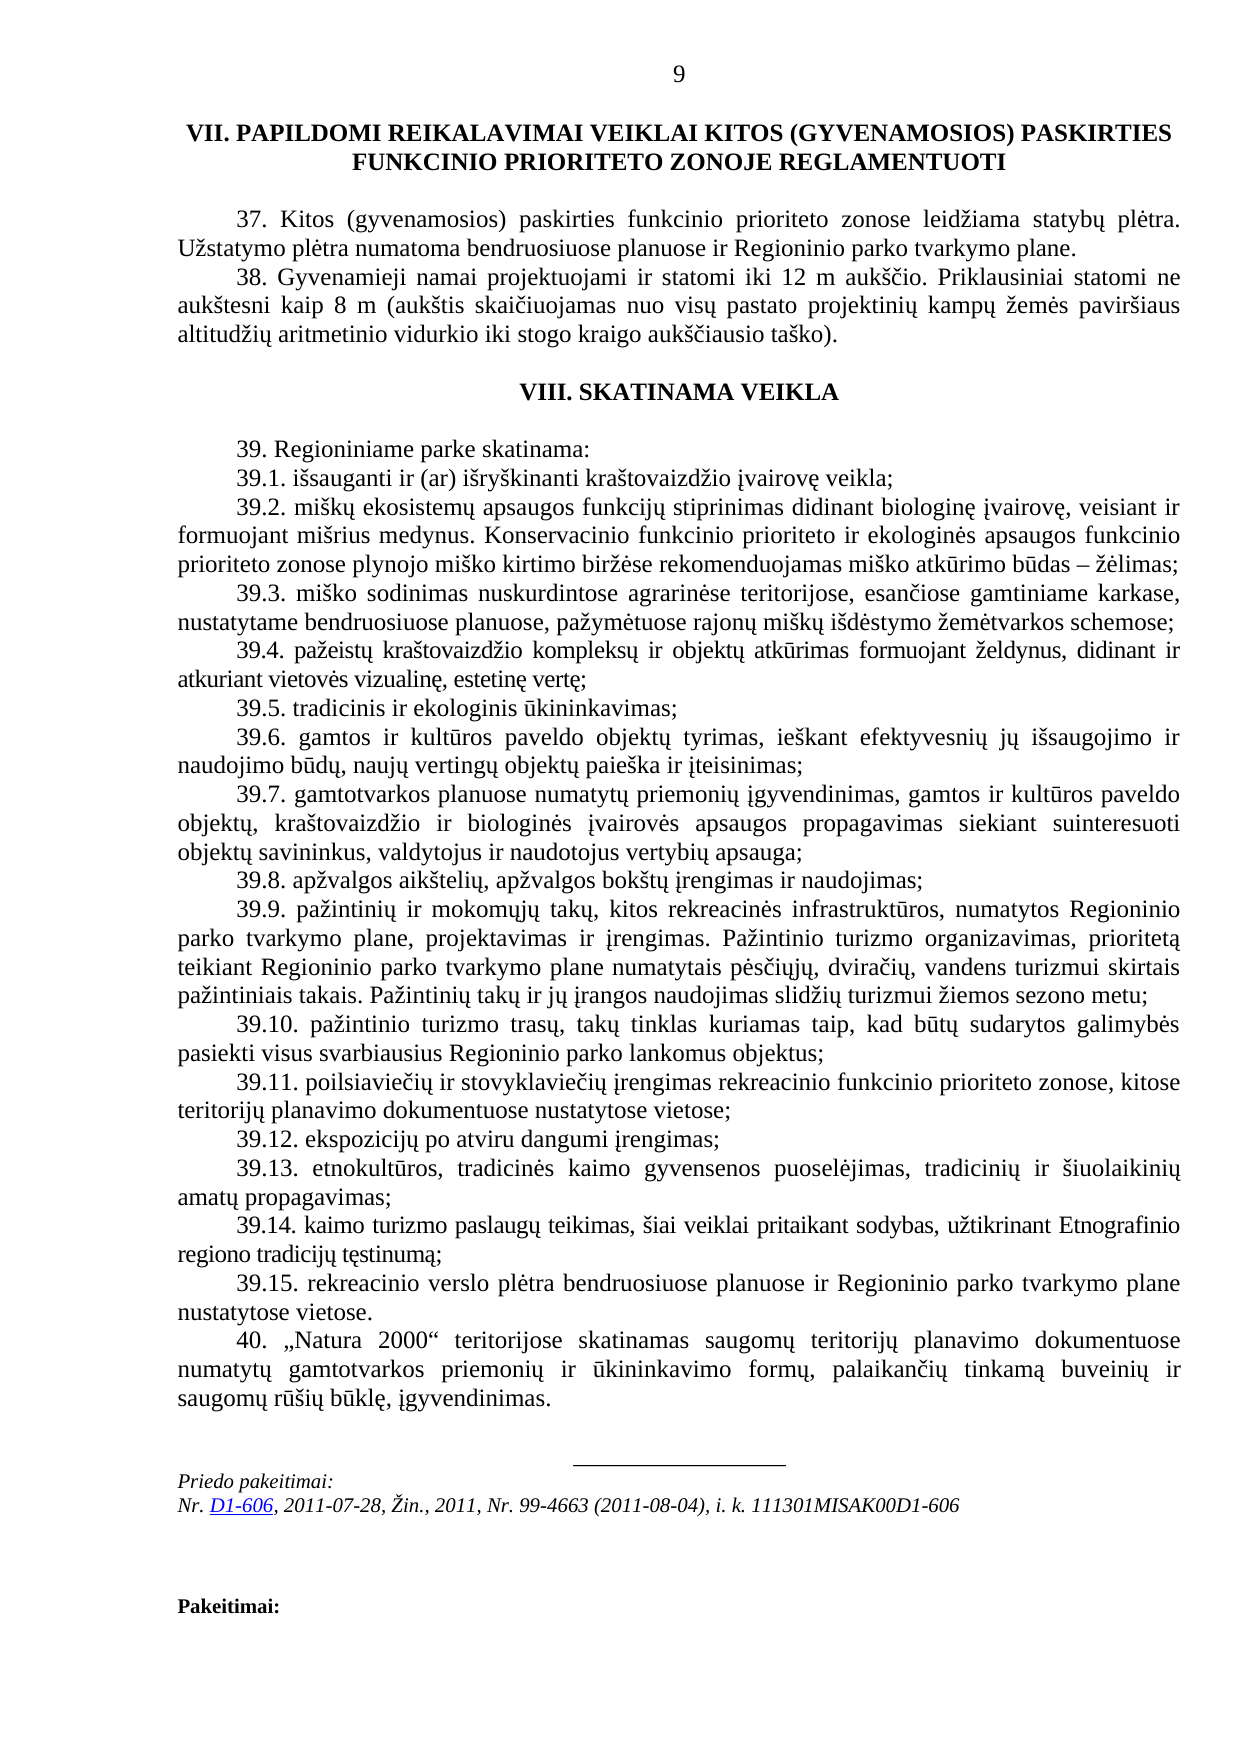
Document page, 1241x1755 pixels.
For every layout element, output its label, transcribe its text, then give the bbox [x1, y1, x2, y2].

text 39.1. išsauganti ir (ar) išryškinanti kraštovaizdžio įvairovę veikla; [177, 463, 1181, 492]
text 39.14. kaimo turizmo paslaugų teikimas, šiai veiklai pritaikant sodybas, užtikrinant Etnografinio regiono tradicijų tęstinumą; [177, 1211, 1181, 1268]
text 39.6. gamtos ir kultūros paveldo objektų tyrimas, ieškant efektyvesnių jų išsaugojimo ir naudojimo būdų, naujų vertingų objektų paieška ir įteisinimas; [177, 722, 1181, 779]
text 39. Regioniniame parke skatinama: [177, 434, 1181, 463]
text 39.9. pažintinių ir mokomųjų takų, kitos rekreacinės infrastruktūros, numatytos Regioninio parko tvarkymo plane, projektavimas ir įrengimas. Pažintinio turizmo organizavimas, prioritetą teikiant Regioninio parko tvarkymo plane numatytais pėsčiųjų, dviračių, vandens turizmui skirtais pažintiniais takais. Pažintinių takų ir jų įrangos naudojimas slidžių turizmui žiemos sezono metu; [177, 894, 1181, 1009]
text _________________ [177, 1441, 1181, 1469]
text 39.4. pažeistų kraštovaizdžio kompleksų ir objektų atkūrimas formuojant želdynus, didinant ir atkuriant vietovės vizualinę, estetinę vertę; [177, 636, 1181, 693]
text 39.10. pažintinio turizmo trasų, takų tinklas kuriamas taip, kad būtų sudarytos galimybės pasiekti visus svarbiausius Regioninio parko lankomus objektus; [177, 1009, 1181, 1067]
text 39.5. tradicinis ir ekologinis ūkininkavimas; [177, 693, 1181, 722]
text 39.12. ekspozicijų po atviru dangumi įrengimas; [177, 1124, 1181, 1153]
text 39.7. gamtotvarkos planuose numatytų priemonių įgyvendinimas, gamtos ir kultūros paveldo objektų, kraštovaizdžio ir biologinės įvairovės apsaugos propagavimas siekiant suinteresuoti objektų savininkus, valdytojus ir naudotojus vertybių apsauga; [177, 779, 1181, 866]
text 37. Kitos (gyvenamosios) paskirties funkcinio prioriteto zonose leidžiama statybų plėtra. Užstatymo plėtra numatoma bendruosiuose planuose ir Regioninio parko tvarkymo plane. [177, 204, 1181, 262]
text Priedo pakeitimai: [177, 1469, 1181, 1493]
text 38. Gyvenamieji namai projektuojami ir statomi iki 12 m aukščio. Priklausiniai statomi ne aukštesni kaip 8 m (aukštis skaičiuojamas nuo visų pastato projektinių kampų žemės paviršiaus altitudžių aritmetinio vidurkio iki stogo kraigo aukščiausio taško). [177, 262, 1181, 348]
text 39.13. etnokultūros, tradicinės kaimo gyvensenos puoselėjimas, tradicinių ir šiuolaikinių amatų propagavimas; [177, 1153, 1181, 1211]
text 39.2. miškų ekosistemų apsaugos funkcijų stiprinimas didinant biologinę įvairovę, veisiant ir formuojant mišrius medynus. Konservacinio funkcinio prioriteto ir ekologinės apsaugos funkcinio prioriteto zonose plynojo miško kirtimo biržėse rekomenduojamas miško atkūrimo būdas – žėlimas; [177, 492, 1181, 578]
text 39.3. miško sodinimas nuskurdintose agrarinėse teritorijose, esančiose gamtiniame karkase, nustatytame bendruosiuose planuose, pažymėtuose rajonų miškų išdėstymo žemėtvarkos schemose; [177, 578, 1181, 636]
text VIII. SKATINAMA VEIKLA [177, 377, 1181, 406]
text 39.15. rekreacinio verslo plėtra bendruosiuose planuose ir Regioninio parko tvarkymo plane nustatytose vietose. [177, 1268, 1181, 1326]
text Pakeitimai: [177, 1594, 1181, 1618]
text VII. PAPILDOMI REIKALAVIMAI VEIKLAI KITOS (GYVENAMOSIOS) PASKIRTIES FUNKCINIO PRIORITETO ZONOJE REGLAMENTUOTI [177, 118, 1181, 176]
text 39.8. apžvalgos aikštelių, apžvalgos bokštų įrengimas ir naudojimas; [177, 866, 1181, 894]
text Nr. D1-606, 2011-07-28, Žin., 2011, Nr. 99-4663 (2011-08-04), i. k. 111301MISAK00D1-606 [177, 1493, 1181, 1517]
text 39.11. poilsiaviečių ir stovyklaviečių įrengimas rekreacinio funkcinio prioriteto zonose, kitose teritorijų planavimo dokumentuose nustatytose vietose; [177, 1067, 1181, 1124]
text 40. „Natura 2000“ teritorijose skatinamas saugomų teritorijų planavimo dokumentuose numatytų gamtotvarkos priemonių ir ūkininkavimo formų, palaikančių tinkamą buveinių ir saugomų rūšių būklę, įgyvendinimas. [177, 1326, 1181, 1412]
